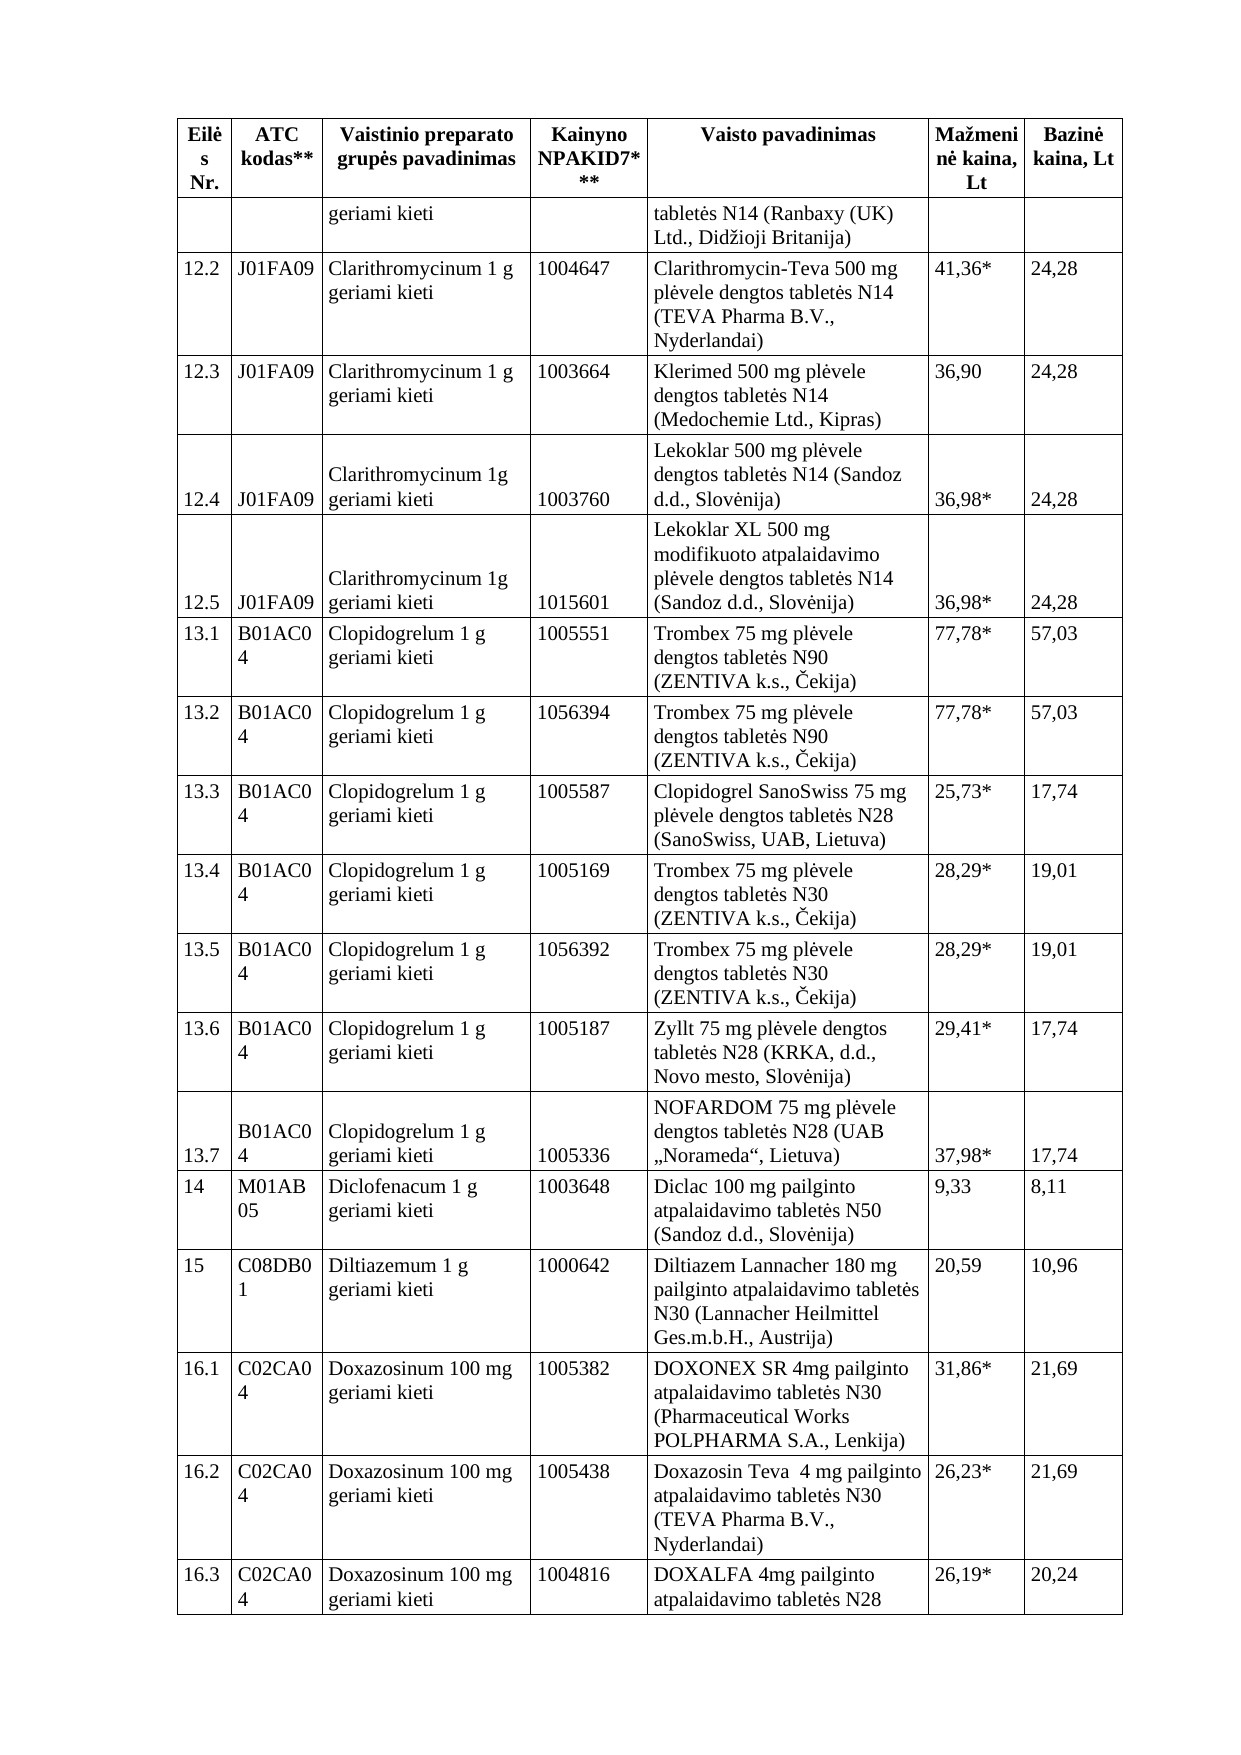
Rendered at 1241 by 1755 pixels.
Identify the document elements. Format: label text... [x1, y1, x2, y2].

table_cell 1003664 [531, 356, 647, 434]
table_cell 26,23* [929, 1456, 1024, 1558]
table_cell Trombex 75 mg plėvele dengtos tabletės N90 (ZENTIVA k.s., Čekija) [648, 697, 928, 775]
table_cell Clarithromycinum 1 g geriami kieti [323, 253, 530, 355]
table_cell 37,98* [929, 1092, 1024, 1170]
table_cell 1003648 [531, 1171, 647, 1249]
table_cell 1005587 [531, 776, 647, 854]
table_cell J01FA09 [232, 515, 322, 617]
table_cell 77,78* [929, 697, 1024, 775]
table_cell 31,86* [929, 1353, 1024, 1455]
table_cell 21,69 [1025, 1456, 1122, 1558]
table_cell Clopidogrelum 1 g geriami kieti [323, 618, 530, 696]
table_cell 13.7 [178, 1092, 231, 1170]
table_cell 36,90 [929, 356, 1024, 434]
table_cell 15 [178, 1250, 231, 1352]
table_cell DOXONEX SR 4mg pailginto atpalaidavimo tabletės N30 (Pharmaceutical Works POLPHARMA S.A., Lenkija) [648, 1353, 928, 1455]
table_cell Doxazosinum 100 mg geriami kieti [323, 1456, 530, 1558]
table_cell 24,28 [1025, 515, 1122, 617]
table_cell 28,29* [929, 934, 1024, 1012]
table_cell 1000642 [531, 1250, 647, 1352]
table_cell Diclac 100 mg pailginto atpalaidavimo tabletės N50 (Sandoz d.d., Slovėnija) [648, 1171, 928, 1249]
table_cell 17,74 [1025, 1013, 1122, 1091]
table_cell Zyllt 75 mg plėvele dengtos tabletės N28 (KRKA, d.d., Novo mesto, Slovėnija) [648, 1013, 928, 1091]
table_cell 20,24 [1025, 1560, 1122, 1613]
table_cell 13.2 [178, 697, 231, 775]
table_cell 36,98* [929, 515, 1024, 617]
table_cell C02CA04 [232, 1353, 322, 1455]
table_cell Diltiazemum 1 g geriami kieti [323, 1250, 530, 1352]
table_cell 16.3 [178, 1560, 231, 1613]
table_cell 12.3 [178, 356, 231, 434]
table_cell 1005438 [531, 1456, 647, 1558]
table_header Eilės Nr. [178, 119, 231, 197]
table_cell 21,69 [1025, 1353, 1122, 1455]
table_cell 1003760 [531, 435, 647, 513]
table_cell 1005187 [531, 1013, 647, 1091]
table_cell 29,41* [929, 1013, 1024, 1091]
table_cell Trombex 75 mg plėvele dengtos tabletės N30 (ZENTIVA k.s., Čekija) [648, 934, 928, 1012]
table_cell 24,28 [1025, 253, 1122, 355]
table_header ATC kodas** [232, 119, 322, 197]
table_cell Clopidogrelum 1 g geriami kieti [323, 934, 530, 1012]
table_cell Lekoklar XL 500 mg modifikuoto atpalaidavimo plėvele dengtos tabletės N14 (Sandoz d.d., Slovėnija) [648, 515, 928, 617]
table_cell Doxazosinum 100 mg geriami kieti [323, 1353, 530, 1455]
table_cell [531, 198, 647, 252]
table_cell Doxazosin Teva 4 mg pailginto atpalaidavimo tabletės N30 (TEVA Pharma B.V., Nyderlandai) [648, 1456, 928, 1558]
table_cell Klerimed 500 mg plėvele dengtos tabletės N14 (Medochemie Ltd., Kipras) [648, 356, 928, 434]
table_cell 1056394 [531, 697, 647, 775]
table_cell 26,19* [929, 1560, 1024, 1613]
table_cell 9,33 [929, 1171, 1024, 1249]
table_cell J01FA09 [232, 253, 322, 355]
table_cell Clopidogrelum 1 g geriami kieti [323, 697, 530, 775]
table_cell B01AC04 [232, 697, 322, 775]
table_cell DOXALFA 4mg pailginto atpalaidavimo tabletės N28 [648, 1560, 928, 1613]
table_cell 13.4 [178, 855, 231, 933]
table_cell 19,01 [1025, 934, 1122, 1012]
table_cell Trombex 75 mg plėvele dengtos tabletės N90 (ZENTIVA k.s., Čekija) [648, 618, 928, 696]
table_header Vaistinio preparato grupės pavadinimas [323, 119, 530, 197]
table_cell 13.6 [178, 1013, 231, 1091]
table_cell C08DB01 [232, 1250, 322, 1352]
table_cell B01AC04 [232, 1092, 322, 1170]
table_cell 19,01 [1025, 855, 1122, 933]
table_cell 1015601 [531, 515, 647, 617]
table_cell NOFARDOM 75 mg plėvele dengtos tabletės N28 (UAB „Norameda“, Lietuva) [648, 1092, 928, 1170]
table_cell 1004647 [531, 253, 647, 355]
table_cell Lekoklar 500 mg plėvele dengtos tabletės N14 (Sandoz d.d., Slovėnija) [648, 435, 928, 513]
table_cell Clopidogrel SanoSwiss 75 mg plėvele dengtos tabletės N28 (SanoSwiss, UAB, Lietuva) [648, 776, 928, 854]
table_cell 1005336 [531, 1092, 647, 1170]
table_header Bazinė kaina, Lt [1025, 119, 1122, 197]
table_cell J01FA09 [232, 356, 322, 434]
table_cell B01AC04 [232, 855, 322, 933]
table_cell tabletės N14 (Ranbaxy (UK) Ltd., Didžioji Britanija) [648, 198, 928, 252]
table_cell 12.4 [178, 435, 231, 513]
table_cell M01AB05 [232, 1171, 322, 1249]
table_cell 25,73* [929, 776, 1024, 854]
table_cell B01AC04 [232, 934, 322, 1012]
table_cell 10,96 [1025, 1250, 1122, 1352]
table_cell 13.3 [178, 776, 231, 854]
table_header Mažmeninė kaina, Lt [929, 119, 1024, 197]
table_cell Clarithromycinum 1g geriami kieti [323, 515, 530, 617]
table_cell 17,74 [1025, 776, 1122, 854]
table_cell J01FA09 [232, 435, 322, 513]
table_cell 1056392 [531, 934, 647, 1012]
table_cell 36,98* [929, 435, 1024, 513]
table_cell Doxazosinum 100 mg geriami kieti [323, 1560, 530, 1613]
table_cell 41,36* [929, 253, 1024, 355]
table_cell 13.5 [178, 934, 231, 1012]
table_cell 1005169 [531, 855, 647, 933]
table_cell 1005551 [531, 618, 647, 696]
table_cell C02CA04 [232, 1456, 322, 1558]
table_header Vaisto pavadinimas [648, 119, 928, 197]
table_cell 13.1 [178, 618, 231, 696]
table_cell 16.1 [178, 1353, 231, 1455]
table_cell Clopidogrelum 1 g geriami kieti [323, 855, 530, 933]
table_cell 77,78* [929, 618, 1024, 696]
table_cell [1025, 198, 1122, 252]
table_cell [929, 198, 1024, 252]
table_cell 1004816 [531, 1560, 647, 1613]
table_cell Trombex 75 mg plėvele dengtos tabletės N30 (ZENTIVA k.s., Čekija) [648, 855, 928, 933]
table_cell 28,29* [929, 855, 1024, 933]
table_cell [232, 198, 322, 252]
table_cell B01AC04 [232, 776, 322, 854]
table_cell Clopidogrelum 1 g geriami kieti [323, 1013, 530, 1091]
table_cell Diclofenacum 1 g geriami kieti [323, 1171, 530, 1249]
table_cell B01AC04 [232, 618, 322, 696]
table_cell C02CA04 [232, 1560, 322, 1613]
table_cell 1005382 [531, 1353, 647, 1455]
table_cell Clarithromycinum 1g geriami kieti [323, 435, 530, 513]
table_cell 12.5 [178, 515, 231, 617]
table_cell Diltiazem Lannacher 180 mg pailginto atpalaidavimo tabletės N30 (Lannacher Heilmittel Ges.m.b.H., Austrija) [648, 1250, 928, 1352]
table_header Kainyno NPAKID7*** [531, 119, 647, 197]
table_cell 20,59 [929, 1250, 1024, 1352]
table_cell B01AC04 [232, 1013, 322, 1091]
table_cell 16.2 [178, 1456, 231, 1558]
table_cell 12.2 [178, 253, 231, 355]
table_cell 57,03 [1025, 618, 1122, 696]
table_cell 8,11 [1025, 1171, 1122, 1249]
table_cell Clarithromycinum 1 g geriami kieti [323, 356, 530, 434]
table_cell 57,03 [1025, 697, 1122, 775]
table_cell 24,28 [1025, 356, 1122, 434]
table_cell geriami kieti [323, 198, 530, 252]
table_cell 14 [178, 1171, 231, 1249]
table_cell Clopidogrelum 1 g geriami kieti [323, 776, 530, 854]
table_cell 17,74 [1025, 1092, 1122, 1170]
table_cell Clarithromycin-Teva 500 mg plėvele dengtos tabletės N14 (TEVA Pharma B.V., Nyderlandai) [648, 253, 928, 355]
table_cell 24,28 [1025, 435, 1122, 513]
table_cell [178, 198, 231, 252]
table_cell Clopidogrelum 1 g geriami kieti [323, 1092, 530, 1170]
